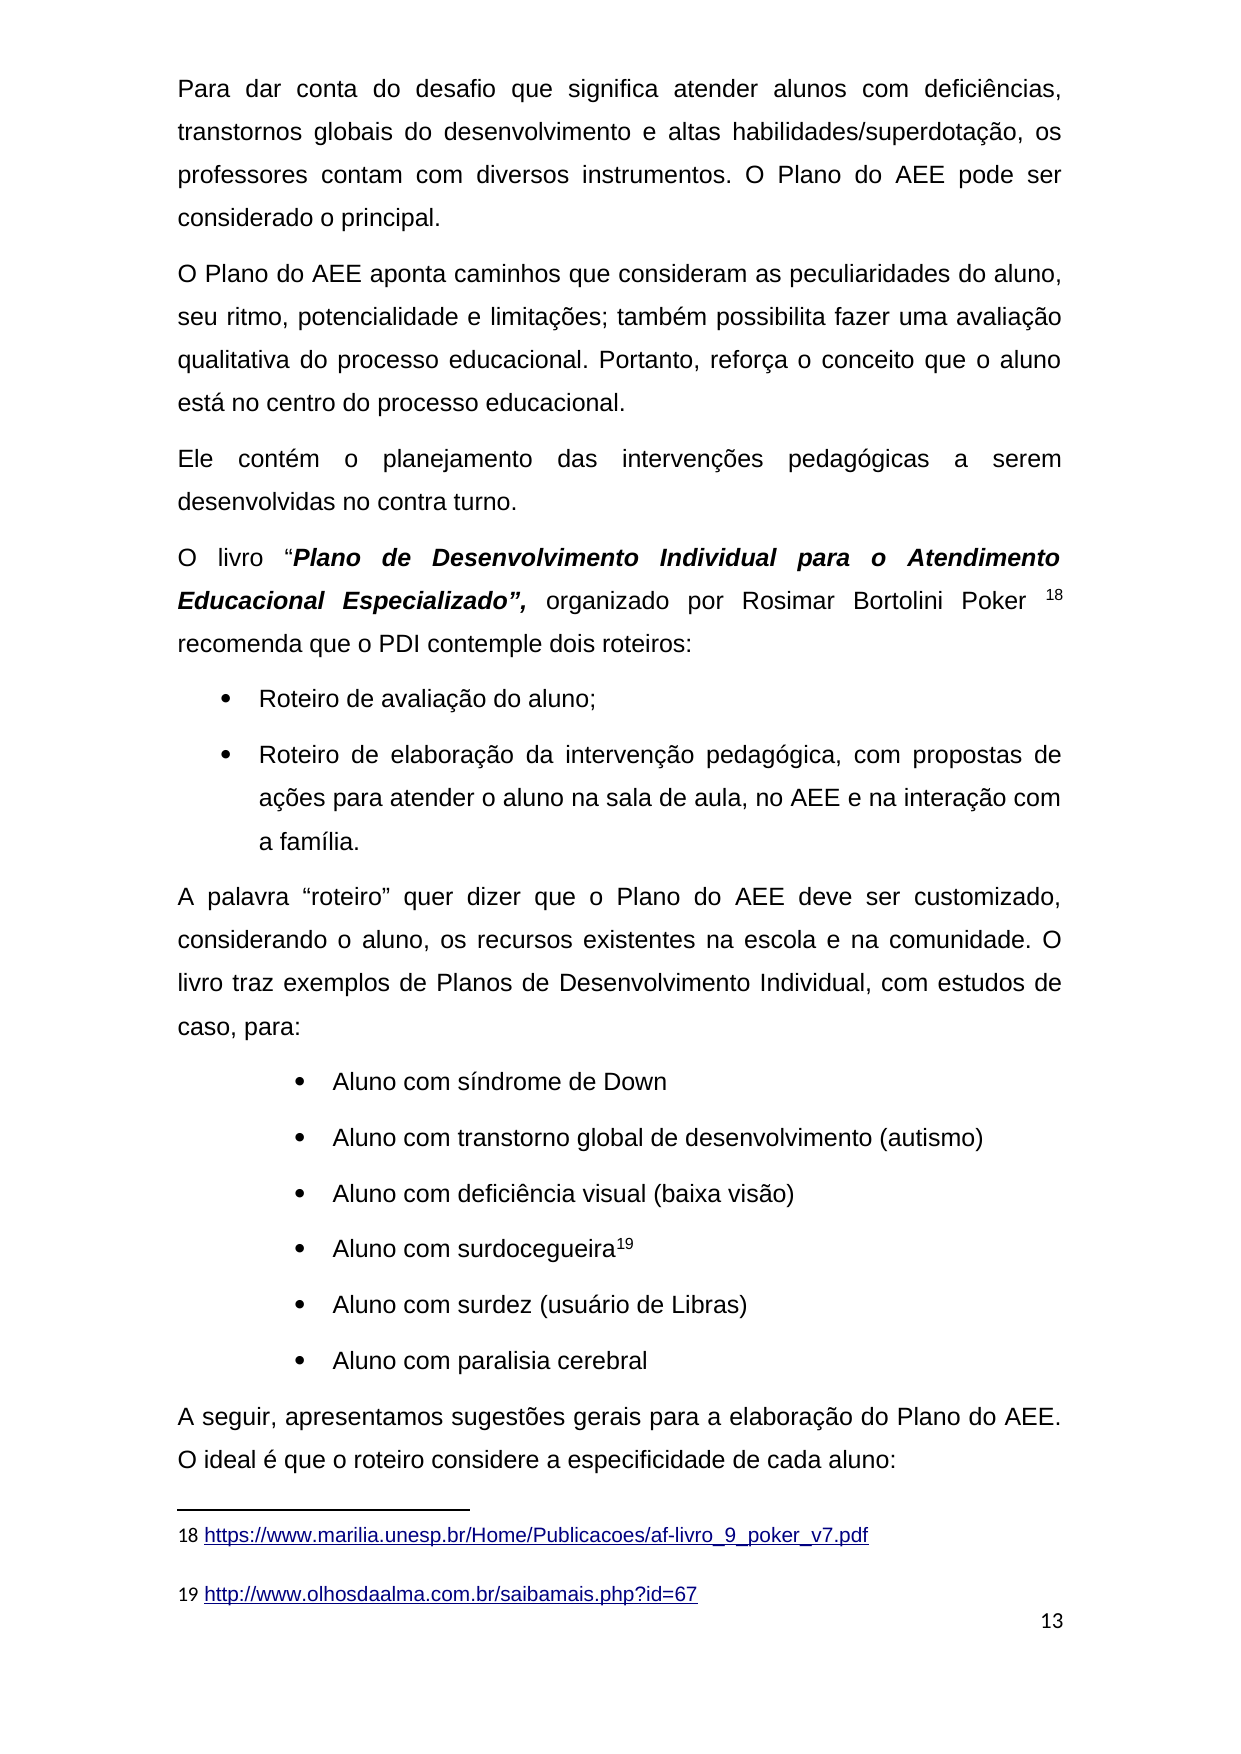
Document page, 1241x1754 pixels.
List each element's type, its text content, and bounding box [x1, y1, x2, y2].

list Roteiro de avaliação do aluno; [221, 684, 1063, 713]
list http://www.olhosdaalma.com.br/saibamais.php?id=67 [177, 1581, 1063, 1606]
text O Plano do AEE aponta caminhos que consideram as peculiaridades do aluno, seu ritmo, potencialidade e limitações; também possibilita fazer uma avaliação qualitativa do processo educacional. Portanto, reforça o conceito que o aluno está no centro do processo educacional. [177, 259, 1063, 417]
text Ele contém o planejamento das intervenções pedagógicas a serem desenvolvidas no contra turno. [177, 444, 1063, 516]
list Aluno com deficiência visual (baixa visão) [295, 1178, 1063, 1207]
text Para dar conta do desafio que significa atender alunos com deficiências, transtornos globais do desenvolvimento e altas habilidades/superdotação, os professores contam com diversos instrumentos. O Plano do AEE pode ser considerado o principal. [177, 74, 1063, 232]
list Aluno com surdez (usuário de Libras) [295, 1290, 1063, 1319]
text A palavra “roteiro” quer dizer que o Plano do AEE deve ser customizado, considerando o aluno, os recursos existentes na escola e na comunidade. O livro traz exemplos de Planos de Desenvolvimento Individual, com estudos de caso, para: [177, 882, 1063, 1040]
text A seguir, apresentamos sugestões gerais para a elaboração do Plano do AEE. O ideal é que o roteiro considere a especificidade de cada aluno: [177, 1401, 1063, 1473]
list Aluno com síndrome de Down [295, 1067, 1063, 1096]
list Aluno com surdocegueira [295, 1234, 1063, 1263]
list Aluno com paralisia cerebral [295, 1346, 1063, 1374]
text O livro “Plano de Desenvolvimento Individual para o Atendimento Educacional Especializado”, organizado por Rosimar Bortolini Poker recomenda que o PDI contemple dois roteiros: [177, 542, 1063, 657]
text https://www.marilia.unesp.br/Home/Publicacoes/af-livro_9_poker_v7.pdf [177, 1522, 1063, 1548]
list Roteiro de elaboração da intervenção pedagógica, com propostas de ações para atender o aluno na sala de aula, no AEE e na interação com a família. [221, 740, 1063, 855]
list Aluno com transtorno global de desenvolvimento (autismo) [295, 1123, 1063, 1152]
